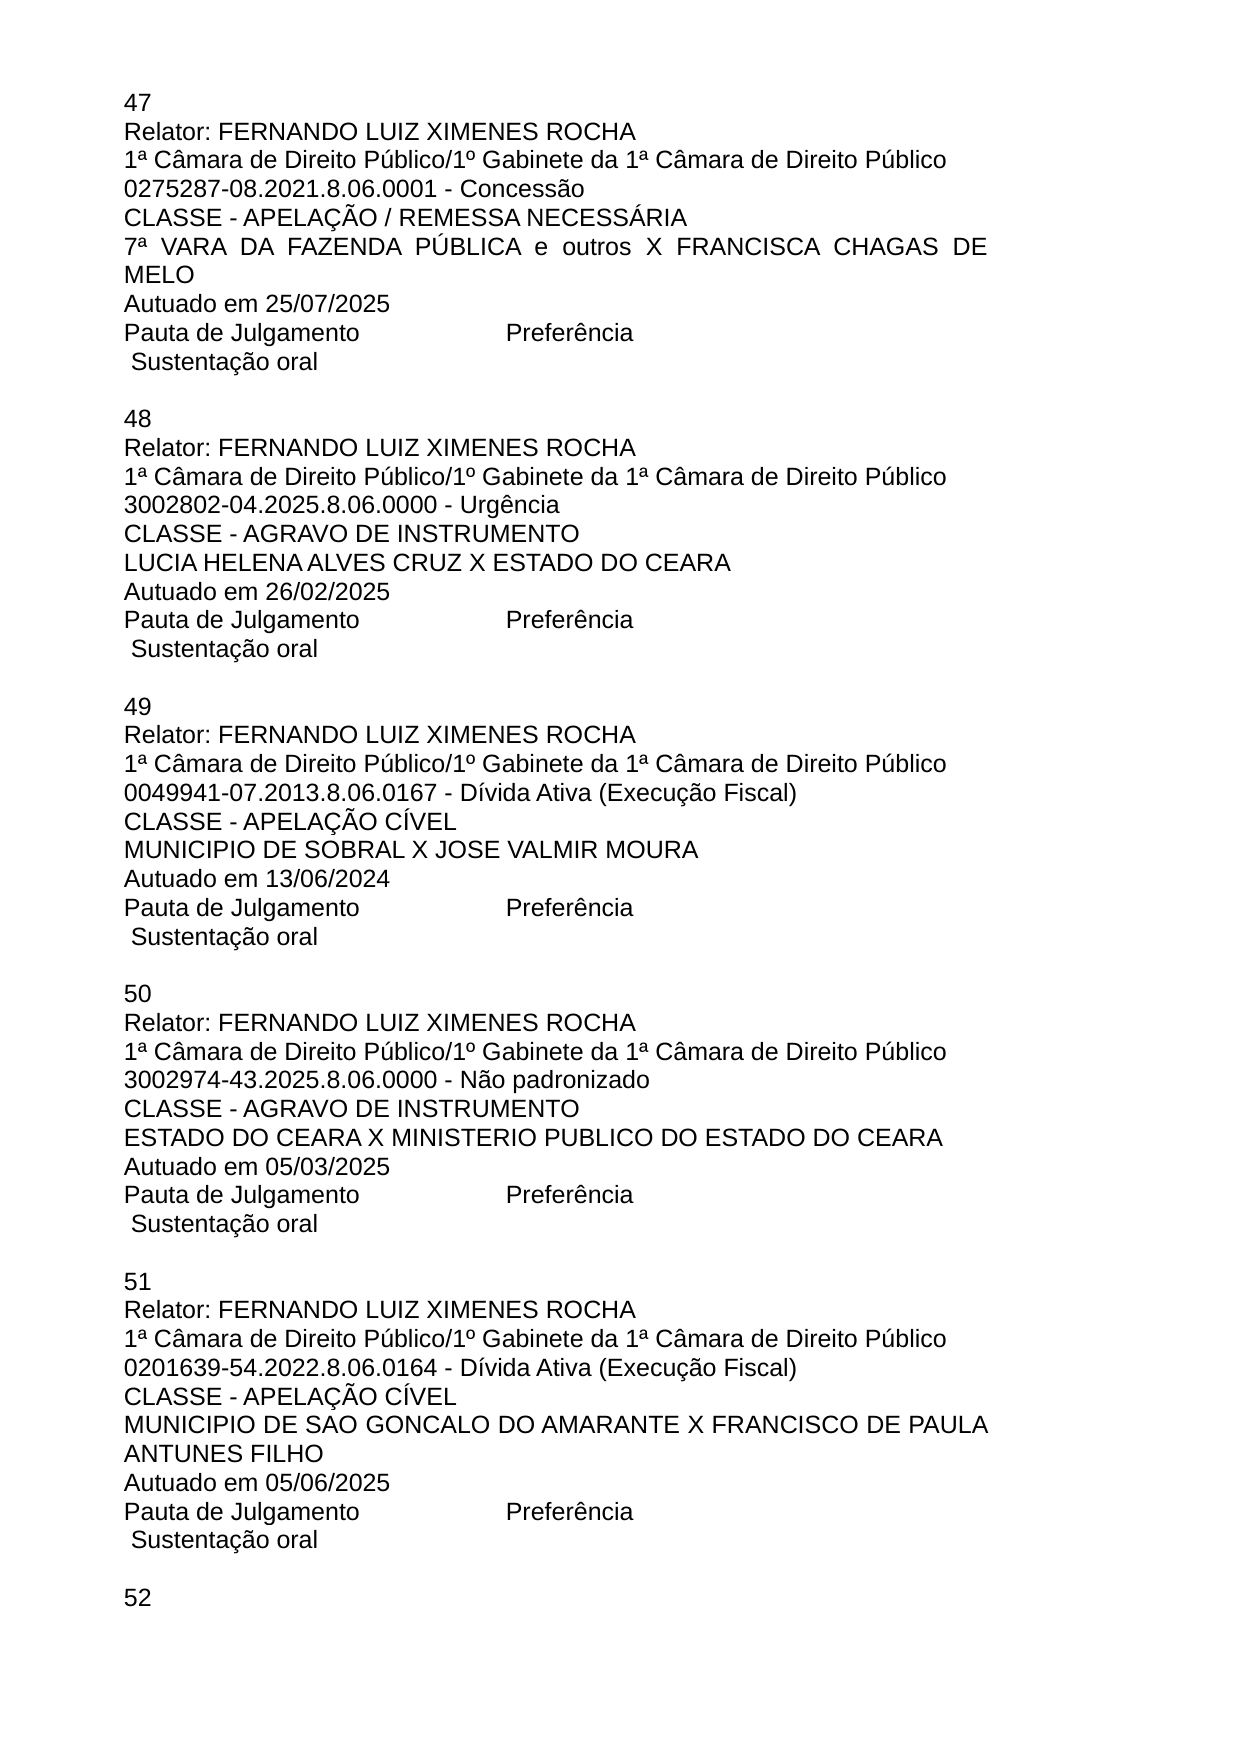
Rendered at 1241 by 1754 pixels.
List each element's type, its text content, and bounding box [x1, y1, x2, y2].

text 1ª Câmara de Direito Público/1º Gabinete da 1ª Câmara de Direito Público [124, 462, 989, 490]
text Sustentação oral [124, 1525, 989, 1554]
text MUNICIPIO DE SAO GONCALO DO AMARANTE X FRANCISCO DE PAULA ANTUNES FILHO [124, 1410, 989, 1468]
text Pauta de Julgamento Preferência [124, 318, 989, 347]
text 7ª VARA DA FAZENDA PÚBLICA e outros X FRANCISCA CHAGAS DE MELO [124, 232, 989, 289]
text 48 [124, 404, 989, 433]
text 1ª Câmara de Direito Público/1º Gabinete da 1ª Câmara de Direito Público [124, 145, 989, 174]
text 1ª Câmara de Direito Público/1º Gabinete da 1ª Câmara de Direito Público [124, 749, 989, 778]
text CLASSE - APELAÇÃO / REMESSA NECESSÁRIA [124, 203, 989, 232]
text Pauta de Julgamento Preferência [124, 605, 989, 634]
text Sustentação oral [124, 347, 989, 375]
text Pauta de Julgamento Preferência [124, 1180, 989, 1209]
text Sustentação oral [124, 922, 989, 950]
text 50 [124, 979, 989, 1008]
text 47 [124, 88, 989, 117]
text CLASSE - APELAÇÃO CÍVEL [124, 807, 989, 835]
text Relator: FERNANDO LUIZ XIMENES ROCHA [124, 1008, 989, 1037]
text Relator: FERNANDO LUIZ XIMENES ROCHA [124, 433, 989, 462]
text 1ª Câmara de Direito Público/1º Gabinete da 1ª Câmara de Direito Público [124, 1037, 989, 1065]
text Relator: FERNANDO LUIZ XIMENES ROCHA [124, 1295, 989, 1324]
text 0275287-08.2021.8.06.0001 - Concessão [124, 174, 989, 203]
text 51 [124, 1267, 989, 1295]
text ESTADO DO CEARA X MINISTERIO PUBLICO DO ESTADO DO CEARA [124, 1123, 989, 1152]
text Relator: FERNANDO LUIZ XIMENES ROCHA [124, 720, 989, 749]
text 0201639-54.2022.8.06.0164 - Dívida Ativa (Execução Fiscal) [124, 1353, 989, 1382]
text CLASSE - APELAÇÃO CÍVEL [124, 1382, 989, 1410]
text LUCIA HELENA ALVES CRUZ X ESTADO DO CEARA [124, 548, 989, 577]
text 1ª Câmara de Direito Público/1º Gabinete da 1ª Câmara de Direito Público [124, 1324, 989, 1353]
text Autuado em 13/06/2024 [124, 864, 989, 893]
text CLASSE - AGRAVO DE INSTRUMENTO [124, 1094, 989, 1123]
text Autuado em 25/07/2025 [124, 289, 989, 318]
text Sustentação oral [124, 1209, 989, 1238]
text 0049941-07.2013.8.06.0167 - Dívida Ativa (Execução Fiscal) [124, 778, 989, 807]
text 52 [124, 1583, 989, 1612]
text Autuado em 26/02/2025 [124, 577, 989, 605]
text Sustentação oral [124, 634, 989, 663]
text 49 [124, 692, 989, 720]
text Pauta de Julgamento Preferência [124, 893, 989, 922]
text Relator: FERNANDO LUIZ XIMENES ROCHA [124, 117, 989, 145]
text 3002974-43.2025.8.06.0000 - Não padronizado [124, 1065, 989, 1094]
text MUNICIPIO DE SOBRAL X JOSE VALMIR MOURA [124, 835, 989, 864]
text CLASSE - AGRAVO DE INSTRUMENTO [124, 519, 989, 548]
text Autuado em 05/03/2025 [124, 1152, 989, 1180]
text Autuado em 05/06/2025 [124, 1468, 989, 1497]
text 3002802-04.2025.8.06.0000 - Urgência [124, 490, 989, 519]
text Pauta de Julgamento Preferência [124, 1497, 989, 1525]
